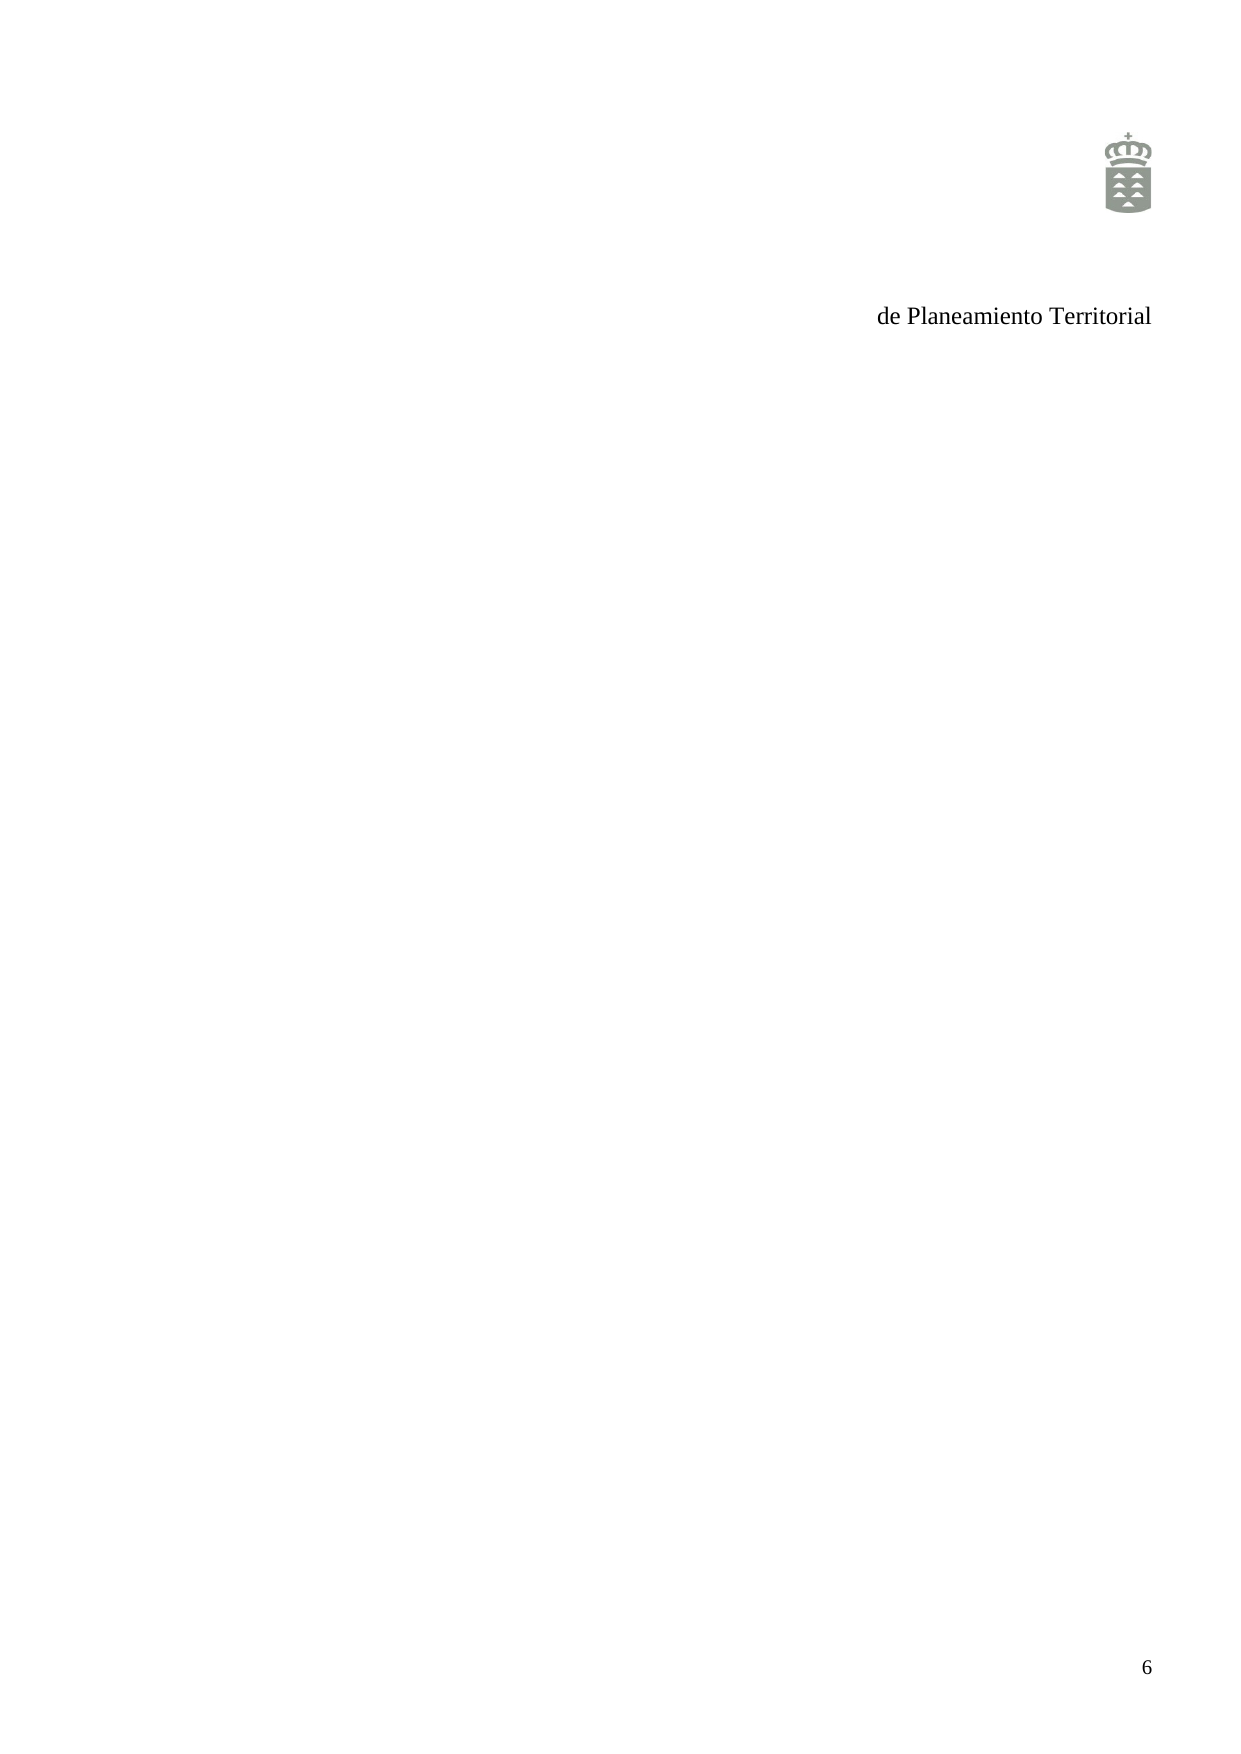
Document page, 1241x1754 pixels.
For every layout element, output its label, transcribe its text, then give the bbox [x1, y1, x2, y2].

text de Planeamiento Territorial [177, 301, 1152, 330]
